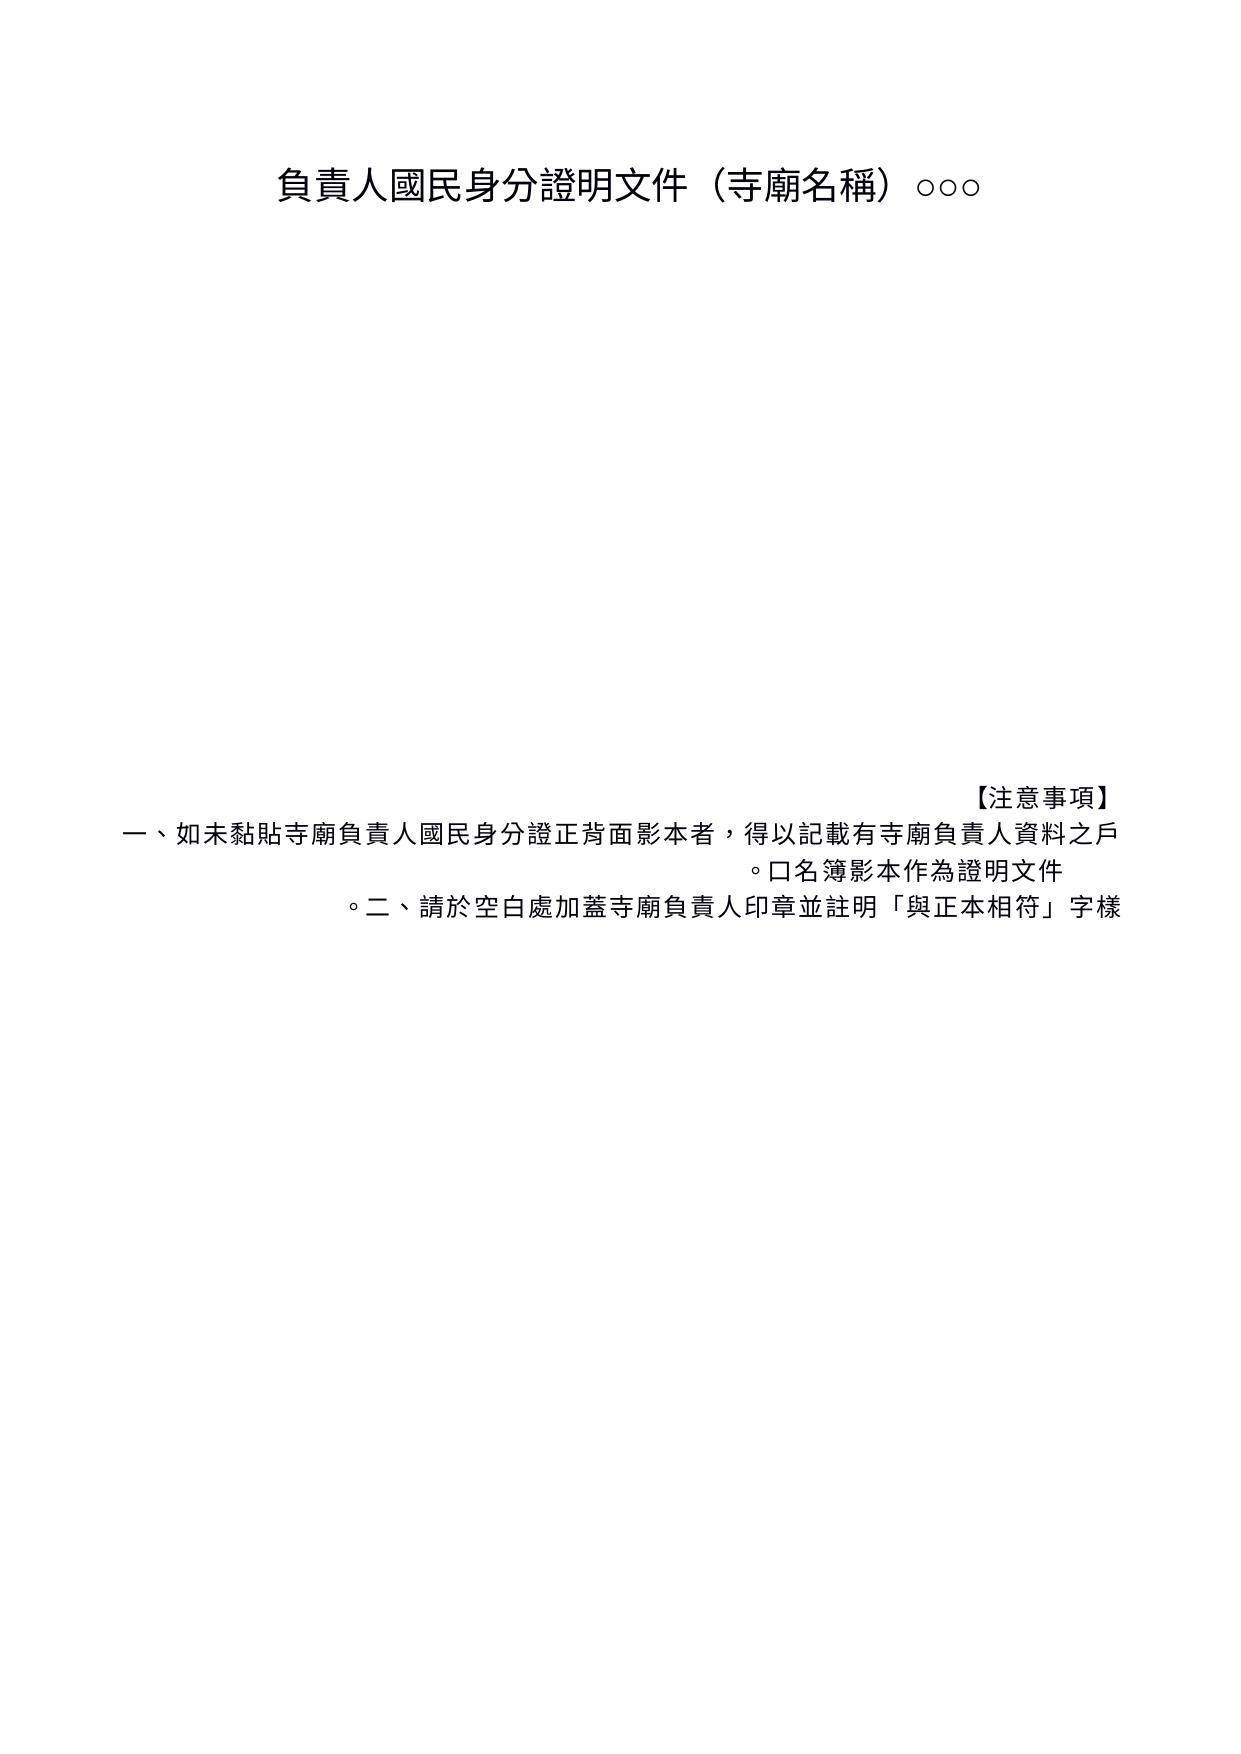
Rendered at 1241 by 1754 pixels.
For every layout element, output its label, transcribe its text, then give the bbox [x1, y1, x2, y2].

text 二、請於空白處加蓋寺廟負責人印章並註明「與正本相符」字樣。 [118, 887, 1122, 923]
text 【注意事項】 [118, 778, 1122, 815]
text ○○○（寺廟名稱）負責人國民身分證明文件 [118, 156, 1122, 210]
text 一、如未黏貼寺廟負責人國民身分證正背面影本者，得以記載有寺廟負責人資料之戶口名簿影本作為證明文件。 [118, 815, 1122, 887]
